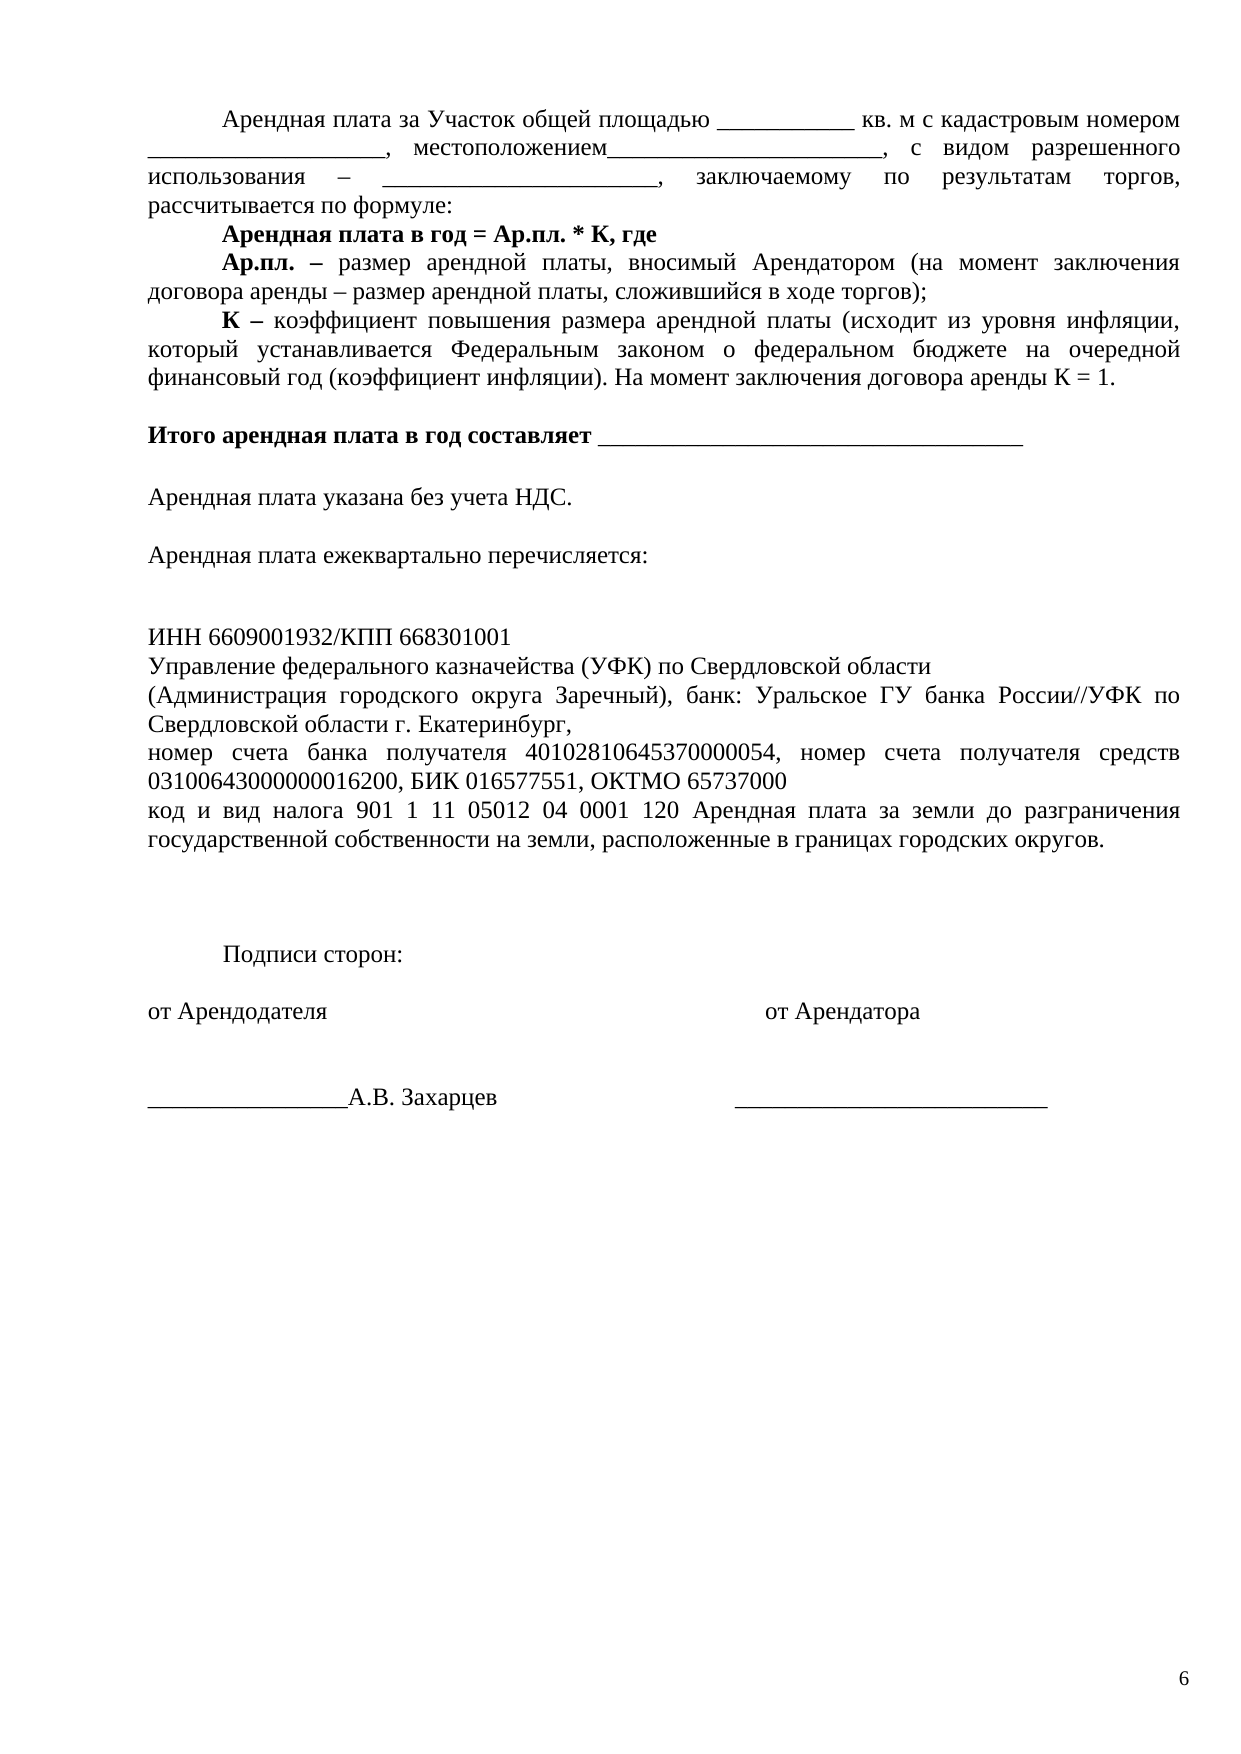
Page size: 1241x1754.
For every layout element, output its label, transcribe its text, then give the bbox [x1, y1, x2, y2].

text Арендная плата за Участок общей площадью ___________ кв. м с кадастровым номером ___________________, местоположением______________________, с видом разрешенного использования – ______________________, заключаемому по результатам торгов, рассчитывается по формуле: [148, 104, 1181, 219]
text Ар.пл. – размер арендной платы, вносимый Арендатором (на момент заключения договора аренды – размер арендной платы, сложившийся в ходе торгов); [148, 247, 1181, 305]
text (Администрация городского округа Заречный), банк: Уральское ГУ банка России//УФК по Свердловской области г. Екатеринбург, [148, 680, 1181, 737]
text ________________А.В. Захарцев _________________________ [148, 1082, 1181, 1111]
text Арендная плата указана без учета НДС. [148, 482, 1181, 511]
text номер счета банка получателя 40102810645370000054, номер счета получателя средств 03100643000000016200, БИК 016577551, ОКТМО 65737000 [148, 737, 1181, 795]
text код и вид налога 901 1 11 05012 04 0001 120 Арендная плата за земли до разграничения государственной собственности на земли, расположенные в границах городских округов. [148, 795, 1181, 852]
text от Арендодателя от Арендатора [148, 996, 1181, 1025]
text Управление федерального казначейства (УФК) по Свердловской области [148, 651, 1181, 680]
text Арендная плата ежеквартально перечисляется: [148, 540, 1181, 568]
text Подписи сторон: [148, 939, 1181, 967]
text Арендная плата в год = Ар.пл. * К, где [148, 219, 1181, 247]
text К – коэффициент повышения размера арендной платы (исходит из уровня инфляции, который устанавливается Федеральным законом о федеральном бюджете на очередной финансовый год (коэффициент инфляции). На момент заключения договора аренды К = 1. [148, 305, 1181, 391]
text Итого арендная плата в год составляет __________________________________ [148, 420, 1181, 449]
text ИНН 6609001932/КПП 668301001 [148, 622, 1181, 651]
